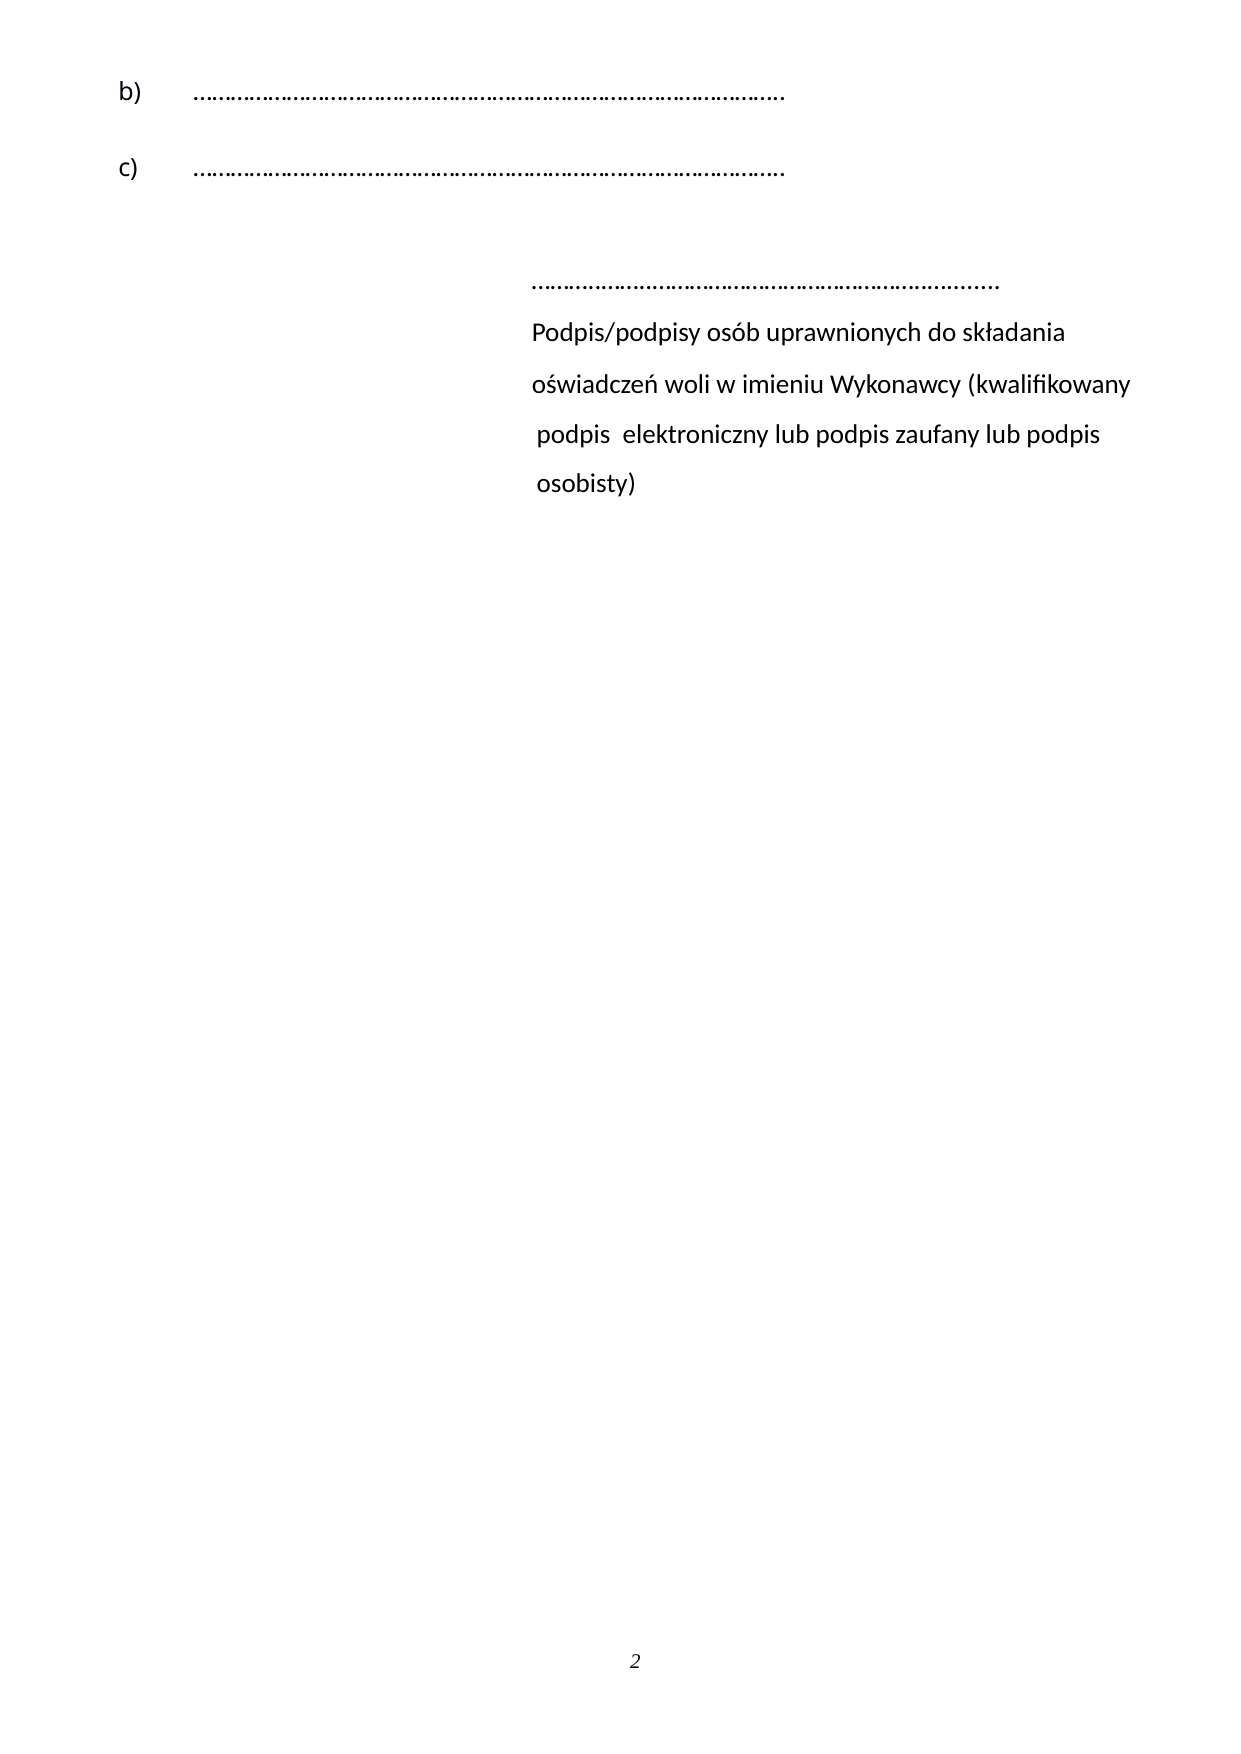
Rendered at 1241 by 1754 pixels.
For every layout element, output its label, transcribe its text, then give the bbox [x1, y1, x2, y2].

text ………..……..……………………………………..…........ [531, 263, 1152, 296]
list ………………………………………………………………………………….. [118, 150, 1151, 184]
text oświadczeń woli w imieniu Wykonawcy (kwalifikowany podpis elektroniczny lub podpis zaufany lub podpis osobisty) [118, 368, 1152, 499]
text Podpis/podpisy osób uprawnionych do składania [118, 315, 1152, 348]
list ………………………………………………………………………………….. [118, 74, 1151, 108]
